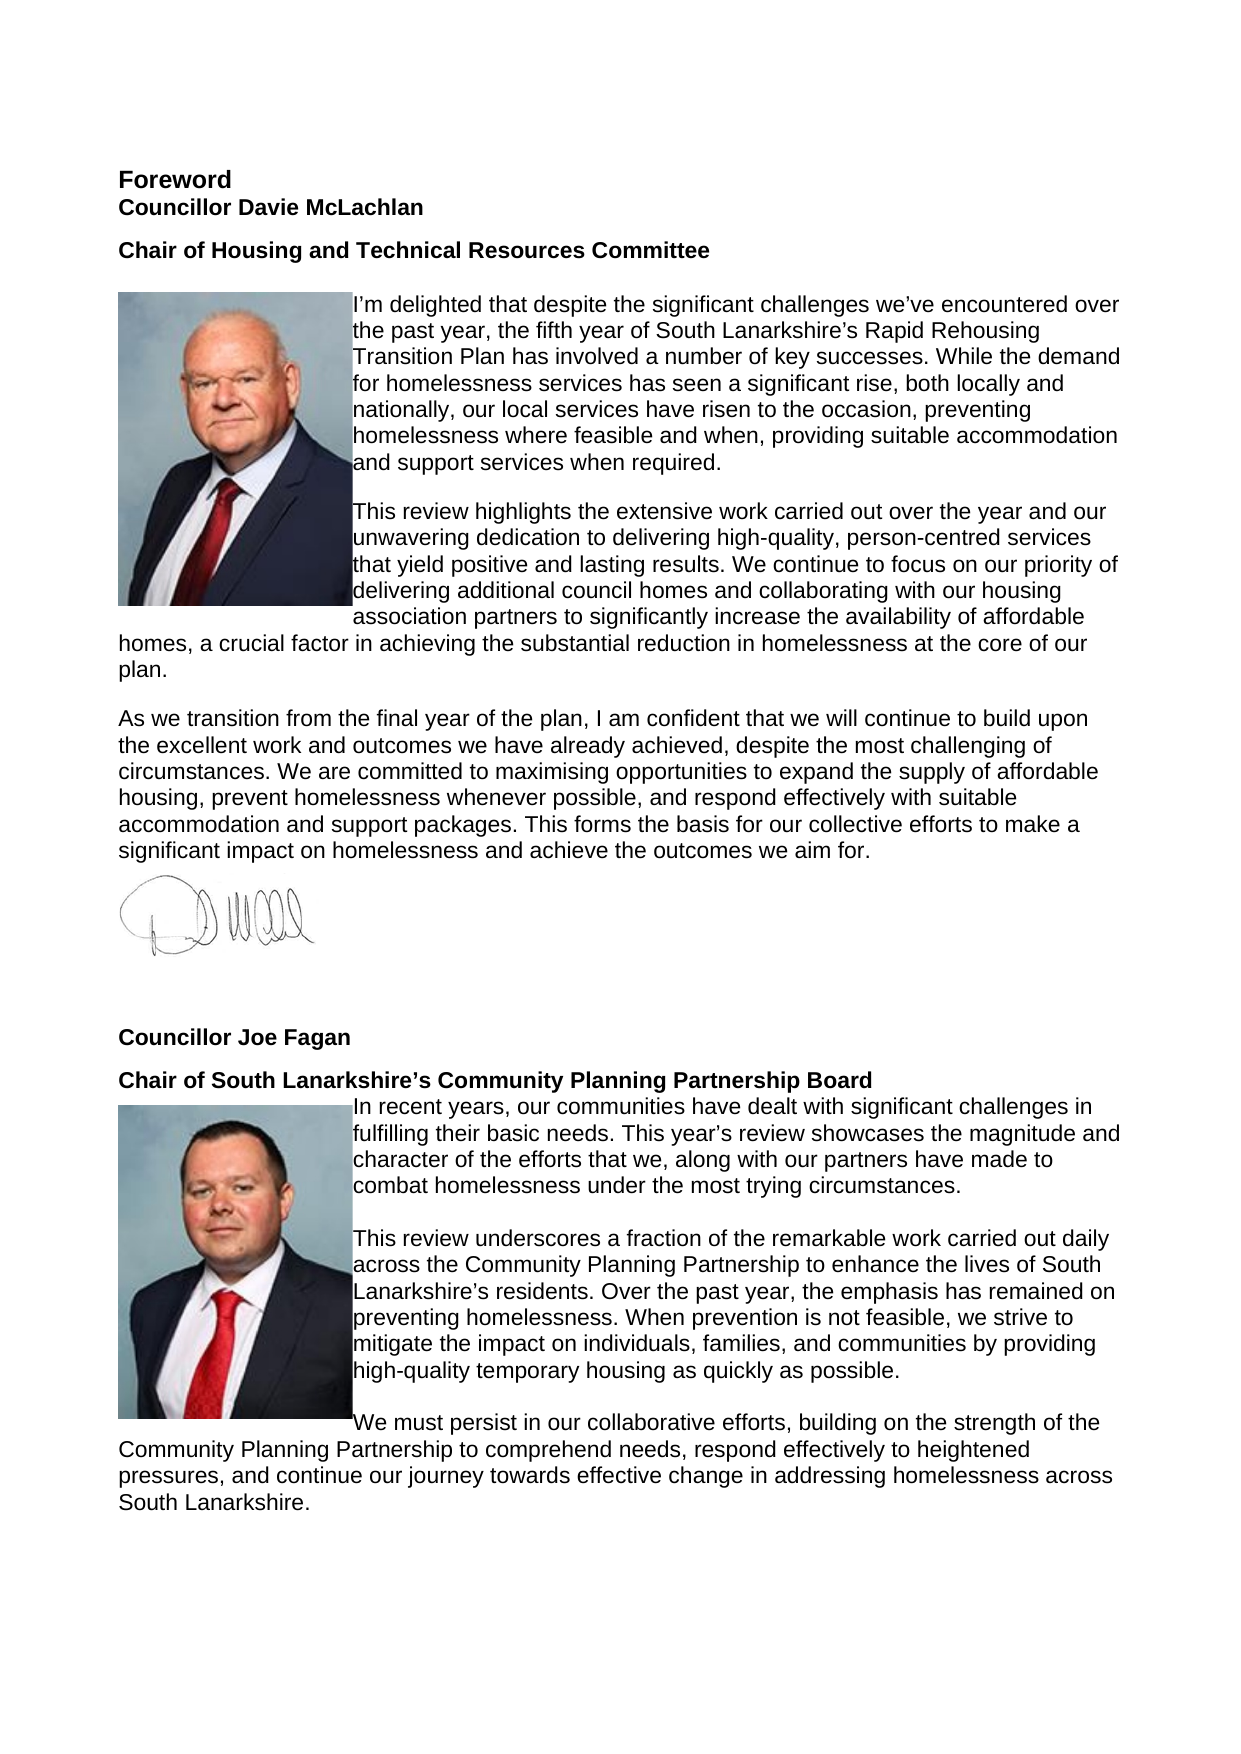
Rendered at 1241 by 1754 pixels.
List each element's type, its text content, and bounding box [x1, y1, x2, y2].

text Chair of Housing and Technical Resources Committee [118, 237, 1122, 263]
subtitle Foreword [118, 165, 1122, 194]
text Councillor Davie McLachlan [118, 194, 1122, 220]
text In recent years, our communities have dealt with significant challenges in fulfilling their basic needs. This year’s review showcases the magnitude and character of the efforts that we, along with our partners have made to combat homelessness under the most trying circumstances. [118, 1093, 1122, 1198]
text This review underscores a fraction of the remarkable work carried out daily across the Community Planning Partnership to enhance the lives of South Lanarkshire’s residents. Over the past year, the emphasis has remained on preventing homelessness. When prevention is not feasible, we strive to mitigate the impact on individuals, families, and communities by providing high-quality temporary housing as quickly as possible. [353, 1225, 1122, 1383]
text We must persist in our collaborative efforts, building on the strength of the Community Planning Partnership to comprehend needs, respond effectively to heightened pressures, and continue our journey towards effective change in addressing homelessness across South Lanarkshire. [118, 1409, 1122, 1515]
text Councillor Joe Fagan [118, 1024, 1122, 1050]
text This review highlights the extensive work carried out over the year and our unwavering dedication to delivering high-quality, person-centred services that yield positive and lasting results. We continue to focus on our priority of delivering additional council homes and collaborating with our housing association partners to significantly increase the availability of affordable homes, a crucial factor in achieving the substantial reduction in homelessness at the core of our plan. [118, 498, 1122, 682]
text Chair of South Lanarkshire’s Community Planning Partnership Board [118, 1067, 1122, 1093]
text As we transition from the final year of the plan, I am confident that we will continue to build upon the excellent work and outcomes we have already achieved, despite the most challenging of circumstances. We are committed to maximising opportunities to expand the supply of affordable housing, prevent homelessness whenever possible, and respond effectively with suitable accommodation and support packages. This forms the basis for our collective efforts to make a significant impact on homelessness and achieve the outcomes we aim for. [118, 705, 1122, 863]
text I’m delighted that despite the significant challenges we’ve encountered over the past year, the fifth year of South Lanarkshire’s Rapid Rehousing Transition Plan has involved a number of key successes. While the demand for homelessness services has seen a significant rise, both locally and nationally, our local services have risen to the occasion, preventing homelessness where feasible and when, providing suitable accommodation and support services when required. [118, 291, 1122, 475]
